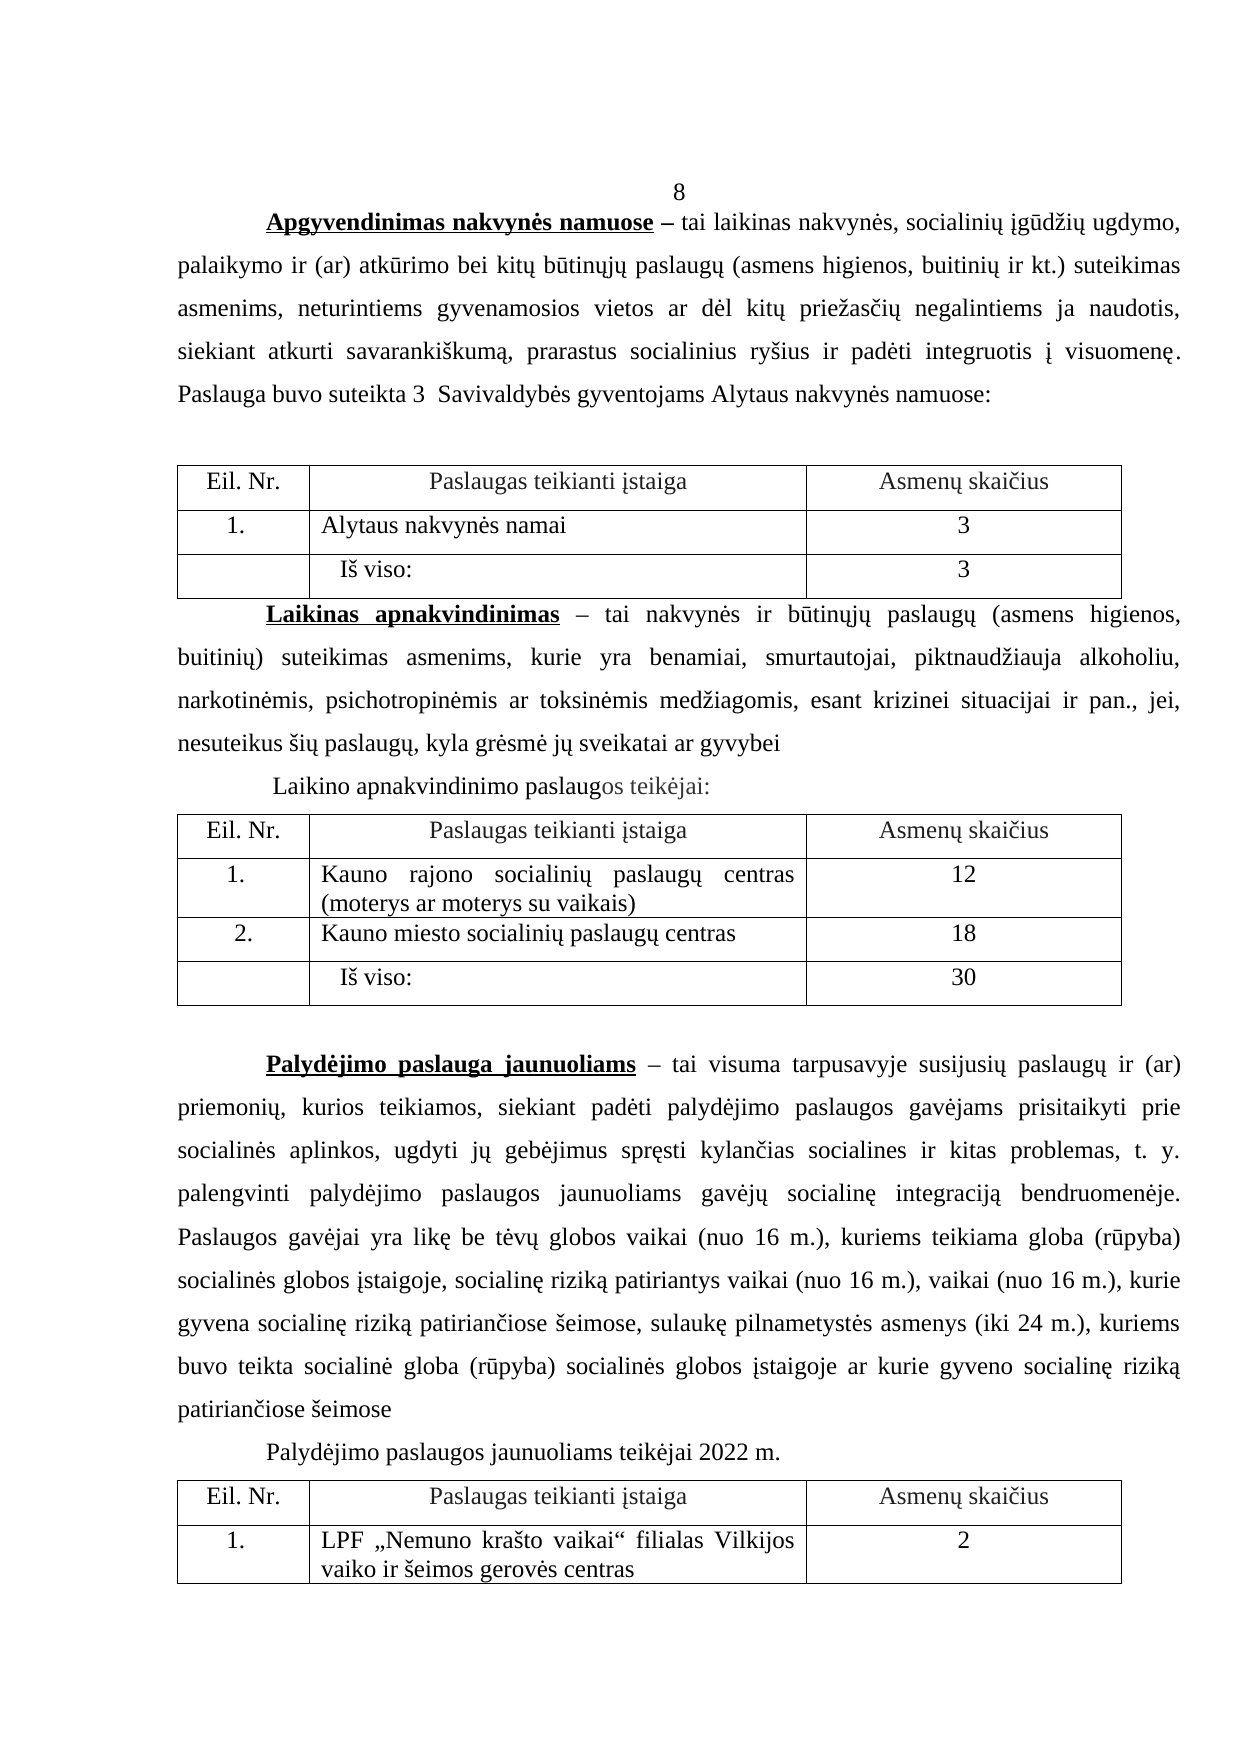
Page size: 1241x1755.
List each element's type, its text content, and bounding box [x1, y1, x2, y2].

table_cell Iš viso: [310, 555, 806, 598]
table_cell 2 [807, 1526, 1121, 1583]
table_cell LPF „Nemuno krašto vaikai“ filialas Vilkijos vaiko ir šeimos gerovės centras [310, 1526, 806, 1583]
table_header Asmenų skaičius [807, 466, 1121, 509]
table_cell 1. [178, 1526, 309, 1583]
table_cell Kauno rajono socialinių paslaugų centras (moterys ar moterys su vaikais) [310, 859, 806, 917]
text Laikinas apnakvindinimas – tai nakvynės ir būtinųjų paslaugų (asmens higienos, buitinių) suteikimas asmenims, kurie yra benamiai, smurtautojai, piktnaudžiauja alkoholiu, narkotinėmis, psichotropinėmis ar toksinėmis medžiagomis, esant krizinei situacijai ir pan., jei, nesuteikus šių paslaugų, kyla grėsmė jų sveikatai ar gyvybei [177, 599, 1181, 757]
text Palydėjimo paslaugos jaunuoliams teikėjai 2022 m. [177, 1437, 1181, 1466]
table_cell 30 [807, 962, 1121, 1005]
table_cell 3 [807, 555, 1121, 598]
table_cell Alytaus nakvynės namai [310, 511, 806, 553]
table_cell 18 [807, 918, 1121, 961]
table_header Eil. Nr. [178, 466, 309, 509]
table_cell 3 [807, 511, 1121, 553]
table_header Asmenų skaičius [807, 1481, 1121, 1524]
table_cell Iš viso: [310, 962, 806, 1005]
table_cell 2. [178, 918, 309, 961]
text Palydėjimo paslauga jaunuoliams – tai visuma tarpusavyje susijusių paslaugų ir (ar) priemonių, kurios teikiamos, siekiant padėti palydėjimo paslaugos gavėjams prisitaikyti prie socialinės aplinkos, ugdyti jų gebėjimus spręsti kylančias socialines ir kitas problemas, t. y. palengvinti palydėjimo paslaugos jaunuoliams gavėjų socialinę integraciją bendruomenėje. Paslaugos gavėjai yra likę be tėvų globos vaikai (nuo 16 m.), kuriems teikiama globa (rūpyba) socialinės globos įstaigoje, socialinę riziką patiriantys vaikai (nuo 16 m.), vaikai (nuo 16 m.), kurie gyvena socialinę riziką patiriančiose šeimose, sulaukę pilnametystės asmenys (iki 24 m.), kuriems buvo teikta socialinė globa (rūpyba) socialinės globos įstaigoje ar kurie gyveno socialinę riziką patiriančiose šeimose [177, 1049, 1181, 1423]
table_header Eil. Nr. [178, 815, 309, 858]
text Laikino apnakvindinimo paslaugos teikėjai: [177, 771, 1181, 800]
table_header Paslaugas teikianti įstaiga [310, 815, 806, 858]
table_header Asmenų skaičius [807, 815, 1121, 858]
table_cell Kauno miesto socialinių paslaugų centras [310, 918, 806, 961]
table_cell [178, 962, 309, 1005]
table_cell 12 [807, 859, 1121, 917]
table_cell 1. [178, 859, 309, 917]
table_header Paslaugas teikianti įstaiga [310, 466, 806, 509]
text Apgyvendinimas nakvynės namuose – tai laikinas nakvynės, socialinių įgūdžių ugdymo, palaikymo ir (ar) atkūrimo bei kitų būtinųjų paslaugų (asmens higienos, buitinių ir kt.) suteikimas asmenims, neturintiems gyvenamosios vietos ar dėl kitų priežasčių negalintiems ja naudotis, siekiant atkurti savarankiškumą, prarastus socialinius ryšius ir padėti integruotis į visuomenę. Paslauga buvo suteikta 3 Savivaldybės gyventojams Alytaus nakvynės namuose: [177, 207, 1181, 408]
table_cell 1. [178, 511, 309, 553]
table_header Eil. Nr. [178, 1481, 309, 1524]
table_header Paslaugas teikianti įstaiga [310, 1481, 806, 1524]
table_cell [178, 555, 309, 598]
